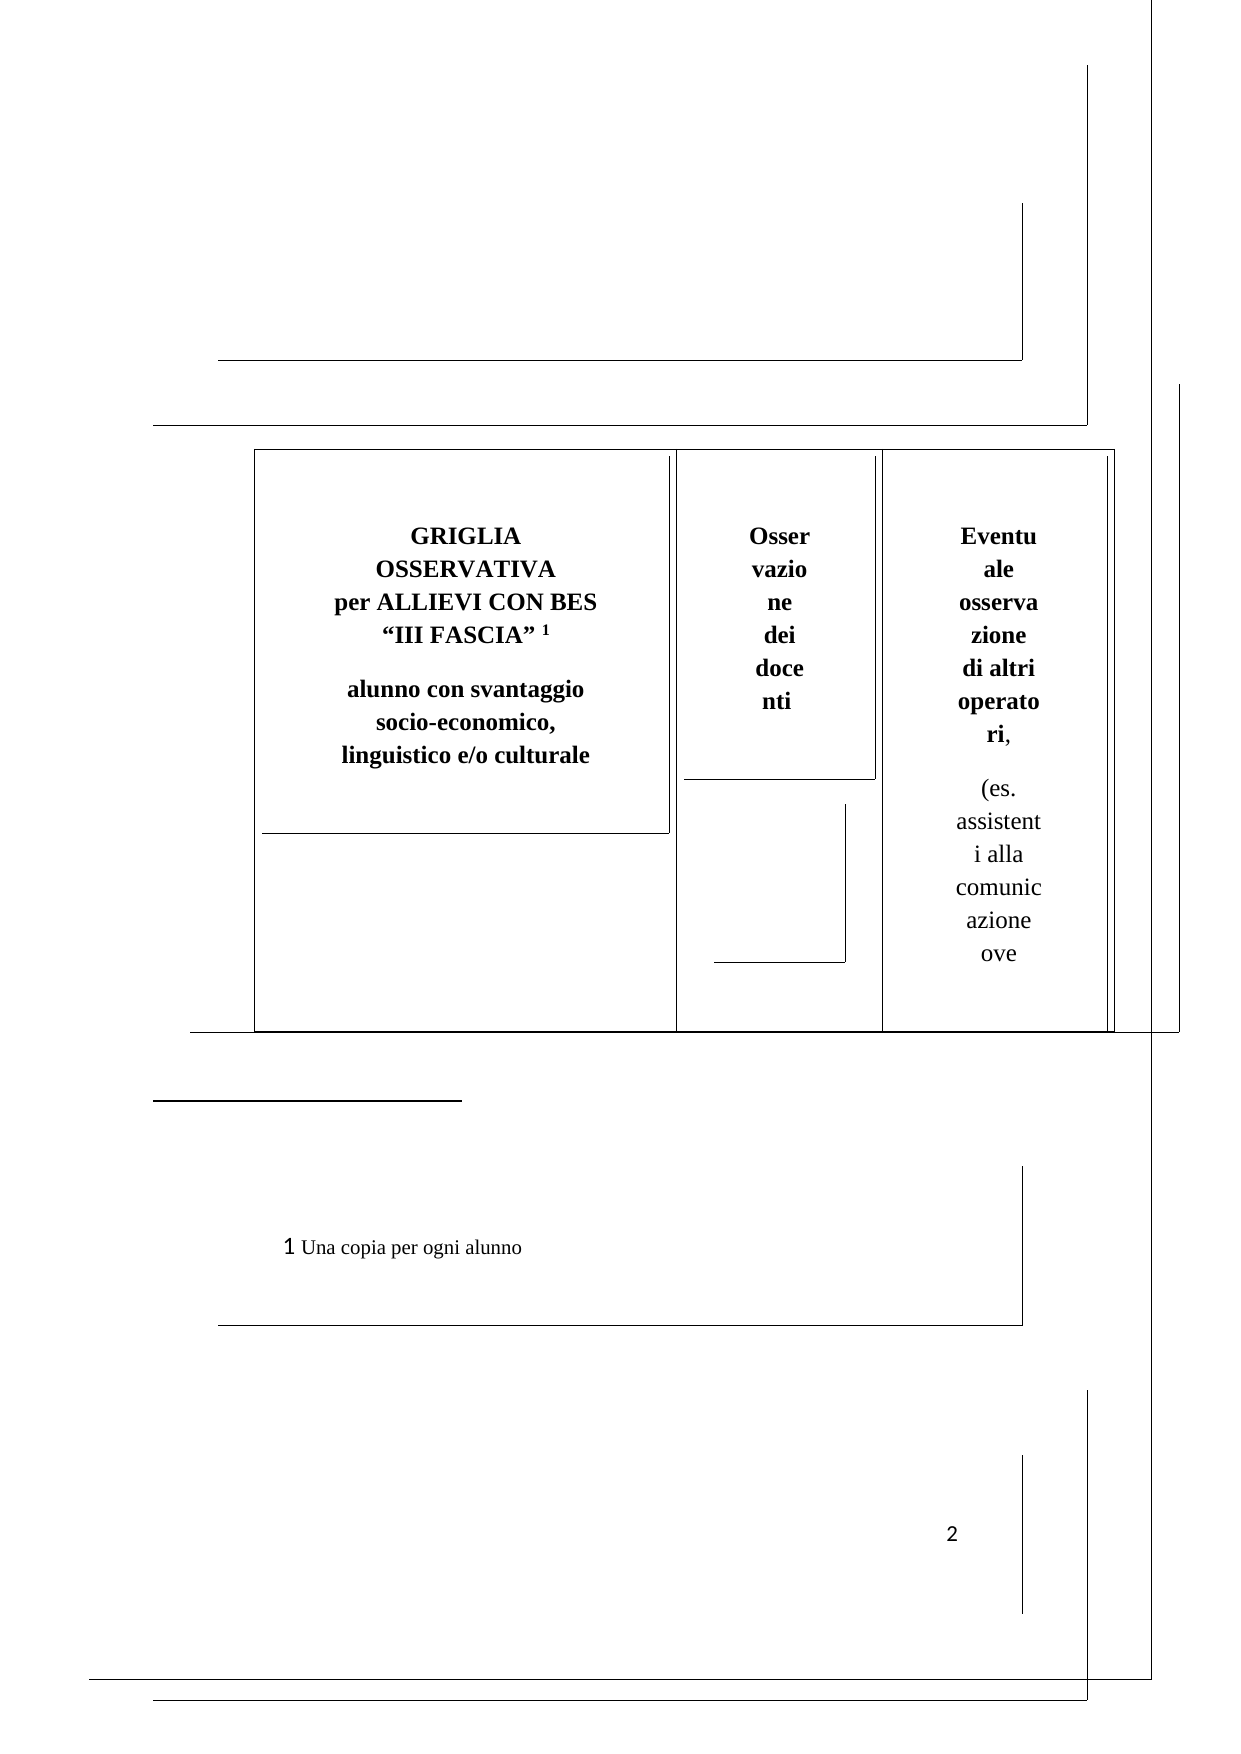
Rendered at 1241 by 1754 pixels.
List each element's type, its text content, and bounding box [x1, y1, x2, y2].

table_header Osservazione dei docenti [677, 450, 882, 1031]
table_header GRIGLIA OSSERVATIVA per ALLIEVI CON BES “III FASCIA” alunno con svantaggio socio-economico, linguistico e/o culturale [255, 450, 676, 1031]
table_header Eventuale osservazione di altri operatori, (es. assistenti alla comunicazione ove [883, 450, 1114, 1031]
